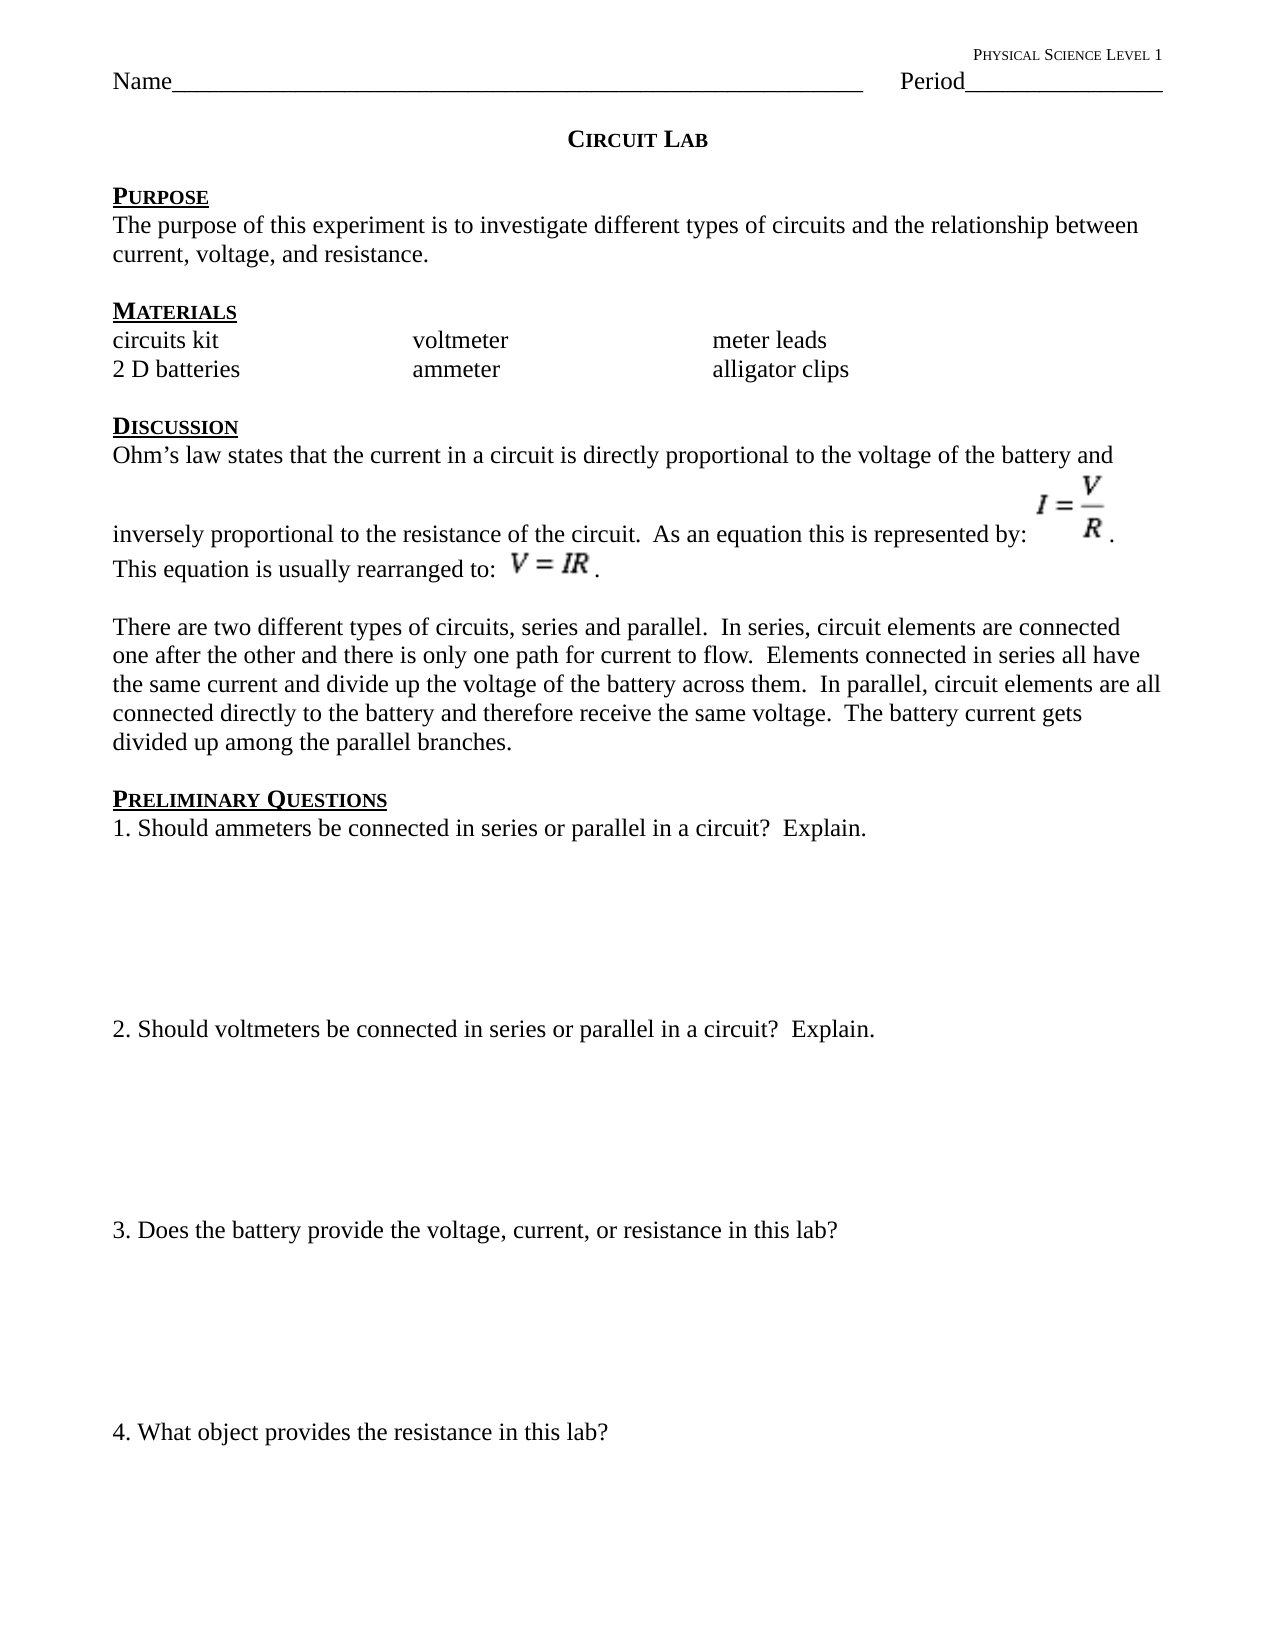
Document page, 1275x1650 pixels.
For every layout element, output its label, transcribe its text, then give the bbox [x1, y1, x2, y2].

text Ohm’s law states that the current in a circuit is directly proportional to the voltage of the battery and inversely proportional to the resistance of the circuit. As an equation this is represented by: . [112, 440, 1162, 547]
text This equation is usually rearranged to: . [112, 547, 1162, 583]
text Purpose [112, 181, 1162, 210]
text 1. Should ammeters be connected in series or parallel in a circuit? Explain. [112, 813, 1162, 842]
text 2. Should voltmeters be connected in series or parallel in a circuit? Explain. [112, 1014, 1162, 1043]
text 2 D batteries ammeter alligator clips [112, 354, 1162, 382]
text Name Period [112, 66, 1162, 95]
text Preliminary Questions [112, 784, 1162, 813]
text Discussion [112, 411, 1162, 440]
text 3. Does the battery provide the voltage, current, or resistance in this lab? [112, 1215, 1162, 1244]
text There are two different types of circuits, series and parallel. In series, circuit elements are connected one after the other and there is only one path for current to flow. Elements connected in series all have the same current and divide up the voltage of the battery across them. In parallel, circuit elements are all connected directly to the battery and therefore receive the same voltage. The battery current gets divided up among the parallel branches. [112, 612, 1162, 755]
text The purpose of this experiment is to investigate different types of circuits and the relationship between current, voltage, and resistance. [112, 210, 1162, 267]
text Circuit Lab [112, 124, 1162, 152]
text circuits kit voltmeter meter leads [112, 325, 1162, 354]
text 4. What object provides the resistance in this lab? [112, 1417, 1162, 1445]
text Materials [112, 296, 1162, 325]
